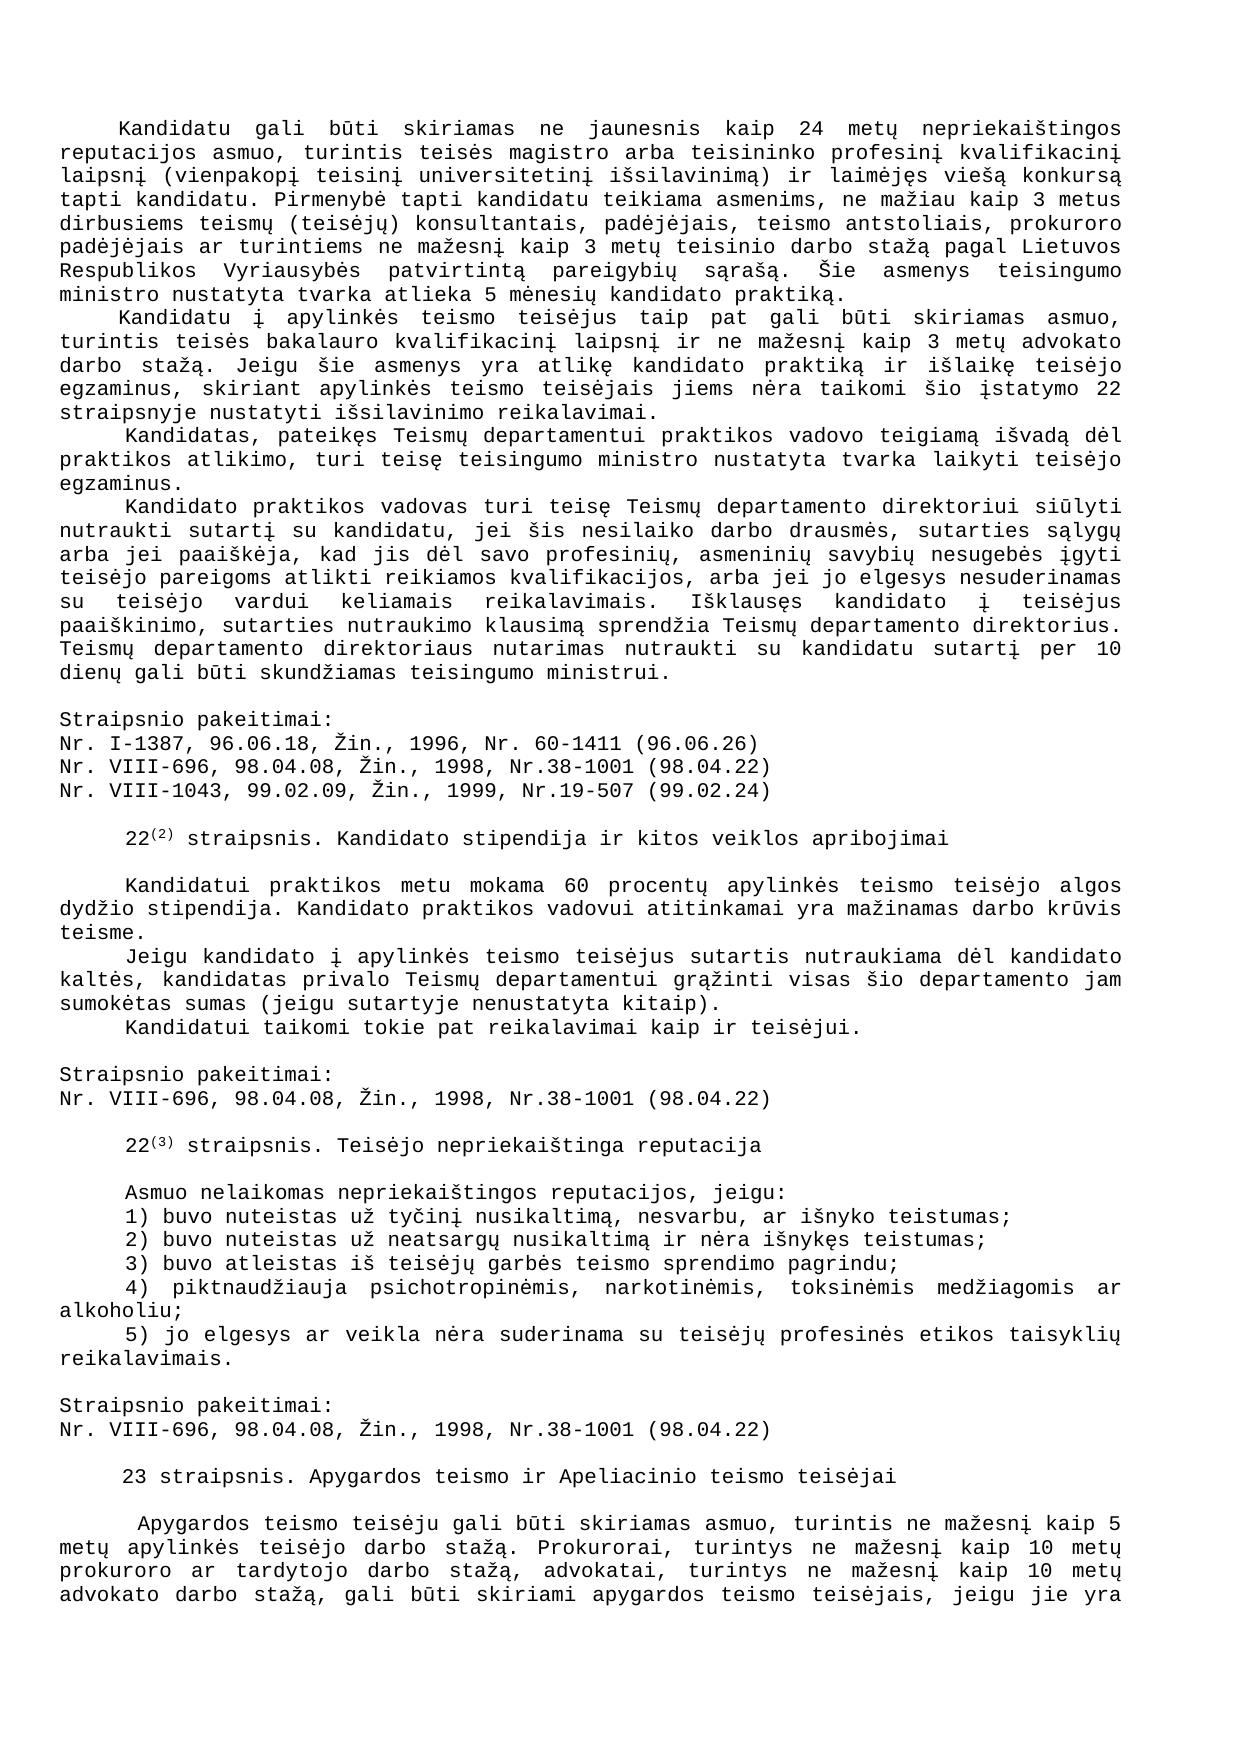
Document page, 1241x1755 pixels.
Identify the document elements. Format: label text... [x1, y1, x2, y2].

text Straipsnio pakeitimai: [59, 1064, 1122, 1088]
text Nr. VIII-696, 98.04.08, Žin., 1998, Nr.38-1001 (98.04.22) [59, 757, 1122, 780]
text Kandidatas, pateikęs Teismų departamentui praktikos vadovo teigiamą išvadą dėl praktikos atlikimo, turi teisę teisingumo ministro nustatyta tvarka laikyti teisėjo egzaminus. [59, 426, 1122, 496]
text Kandidatu į apylinkės teismo teisėjus taip pat gali būti skiriamas asmuo, turintis teisės bakalauro kvalifikacinį laipsnį ir ne mažesnį kaip 3 metų advokato darbo stažą. Jeigu šie asmenys yra atlikę kandidato praktiką ir išlaikę teisėjo egzaminus, skiriant apylinkės teismo teisėjais jiems nėra taikomi šio įstatymo 22 straipsnyje nustatyti išsilavinimo reikalavimai. [59, 307, 1122, 426]
text Kandidatu gali būti skiriamas ne jaunesnis kaip 24 metų nepriekaištingos reputacijos asmuo, turintis teisės magistro arba teisininko profesinį kvalifikacinį laipsnį (vienpakopį teisinį universitetinį išsilavinimą) ir laimėjęs viešą konkursą tapti kandidatu. Pirmenybė tapti kandidatu teikiama asmenims, ne mažiau kaip 3 metus dirbusiems teismų (teisėjų) konsultantais, padėjėjais, teismo antstoliais, prokuroro padėjėjais ar turintiems ne mažesnį kaip 3 metų teisinio darbo stažą pagal Lietuvos Respublikos Vyriausybės patvirtintą pareigybių sąrašą. Šie asmenys teisingumo ministro nustatyta tvarka atlieka 5 mėnesių kandidato praktiką. [59, 118, 1122, 307]
text 22(3) straipsnis. Teisėjo nepriekaištinga reputacija [59, 1135, 1122, 1158]
text Kandidatui taikomi tokie pat reikalavimai kaip ir teisėjui. [59, 1017, 1122, 1040]
text 2) buvo nuteistas už neatsargų nusikaltimą ir nėra išnykęs teistumas; [59, 1229, 1122, 1253]
text Nr. VIII-696, 98.04.08, Žin., 1998, Nr.38-1001 (98.04.22) [59, 1419, 1122, 1442]
text Apygardos teismo teisėju gali būti skiriamas asmuo, turintis ne mažesnį kaip 5 metų apylinkės teisėjo darbo stažą. Prokurorai, turintys ne mažesnį kaip 10 metų prokuroro ar tardytojo darbo stažą, advokatai, turintys ne mažesnį kaip 10 metų advokato darbo stažą, gali būti skiriami apygardos teismo teisėjais, jeigu jie yra [59, 1513, 1122, 1608]
text 3) buvo atleistas iš teisėjų garbės teismo sprendimo pagrindu; [59, 1253, 1122, 1277]
text Jeigu kandidato į apylinkės teismo teisėjus sutartis nutraukiama dėl kandidato kaltės, kandidatas privalo Teismų departamentui grąžinti visas šio departamento jam sumokėtas sumas (jeigu sutartyje nenustatyta kitaip). [59, 946, 1122, 1017]
text 5) jo elgesys ar veikla nėra suderinama su teisėjų profesinės etikos taisyklių reikalavimais. [59, 1324, 1122, 1371]
text Kandidato praktikos vadovas turi teisę Teismų departamento direktoriui siūlyti nutraukti sutartį su kandidatu, jei šis nesilaiko darbo drausmės, sutarties sąlygų arba jei paaiškėja, kad jis dėl savo profesinių, asmeninių savybių nesugebės įgyti teisėjo pareigoms atlikti reikiamos kvalifikacijos, arba jei jo elgesys nesuderinamas su teisėjo vardui keliamais reikalavimais. Išklausęs kandidato į teisėjus paaiškinimo, sutarties nutraukimo klausimą sprendžia Teismų departamento direktorius. Teismų departamento direktoriaus nutarimas nutraukti su kandidatu sutartį per 10 dienų gali būti skundžiamas teisingumo ministrui. [59, 496, 1122, 686]
text 23 straipsnis. Apygardos teismo ir Apeliacinio teismo teisėjai [59, 1466, 1122, 1489]
text Nr. I-1387, 96.06.18, Žin., 1996, Nr. 60-1411 (96.06.26) [59, 733, 1122, 757]
text Straipsnio pakeitimai: [59, 709, 1122, 733]
text Asmuo nelaikomas nepriekaištingos reputacijos, jeigu: [59, 1182, 1122, 1206]
text 4) piktnaudžiauja psichotropinėmis, narkotinėmis, toksinėmis medžiagomis ar alkoholiu; [59, 1277, 1122, 1324]
text 22(2) straipsnis. Kandidato stipendija ir kitos veiklos apribojimai [59, 827, 1122, 851]
text Nr. VIII-696, 98.04.08, Žin., 1998, Nr.38-1001 (98.04.22) [59, 1088, 1122, 1111]
text Nr. VIII-1043, 99.02.09, Žin., 1999, Nr.19-507 (99.02.24) [59, 780, 1122, 804]
text Kandidatui praktikos metu mokama 60 procentų apylinkės teismo teisėjo algos dydžio stipendija. Kandidato praktikos vadovui atitinkamai yra mažinamas darbo krūvis teisme. [59, 875, 1122, 946]
text 1) buvo nuteistas už tyčinį nusikaltimą, nesvarbu, ar išnyko teistumas; [59, 1206, 1122, 1229]
text Straipsnio pakeitimai: [59, 1395, 1122, 1419]
